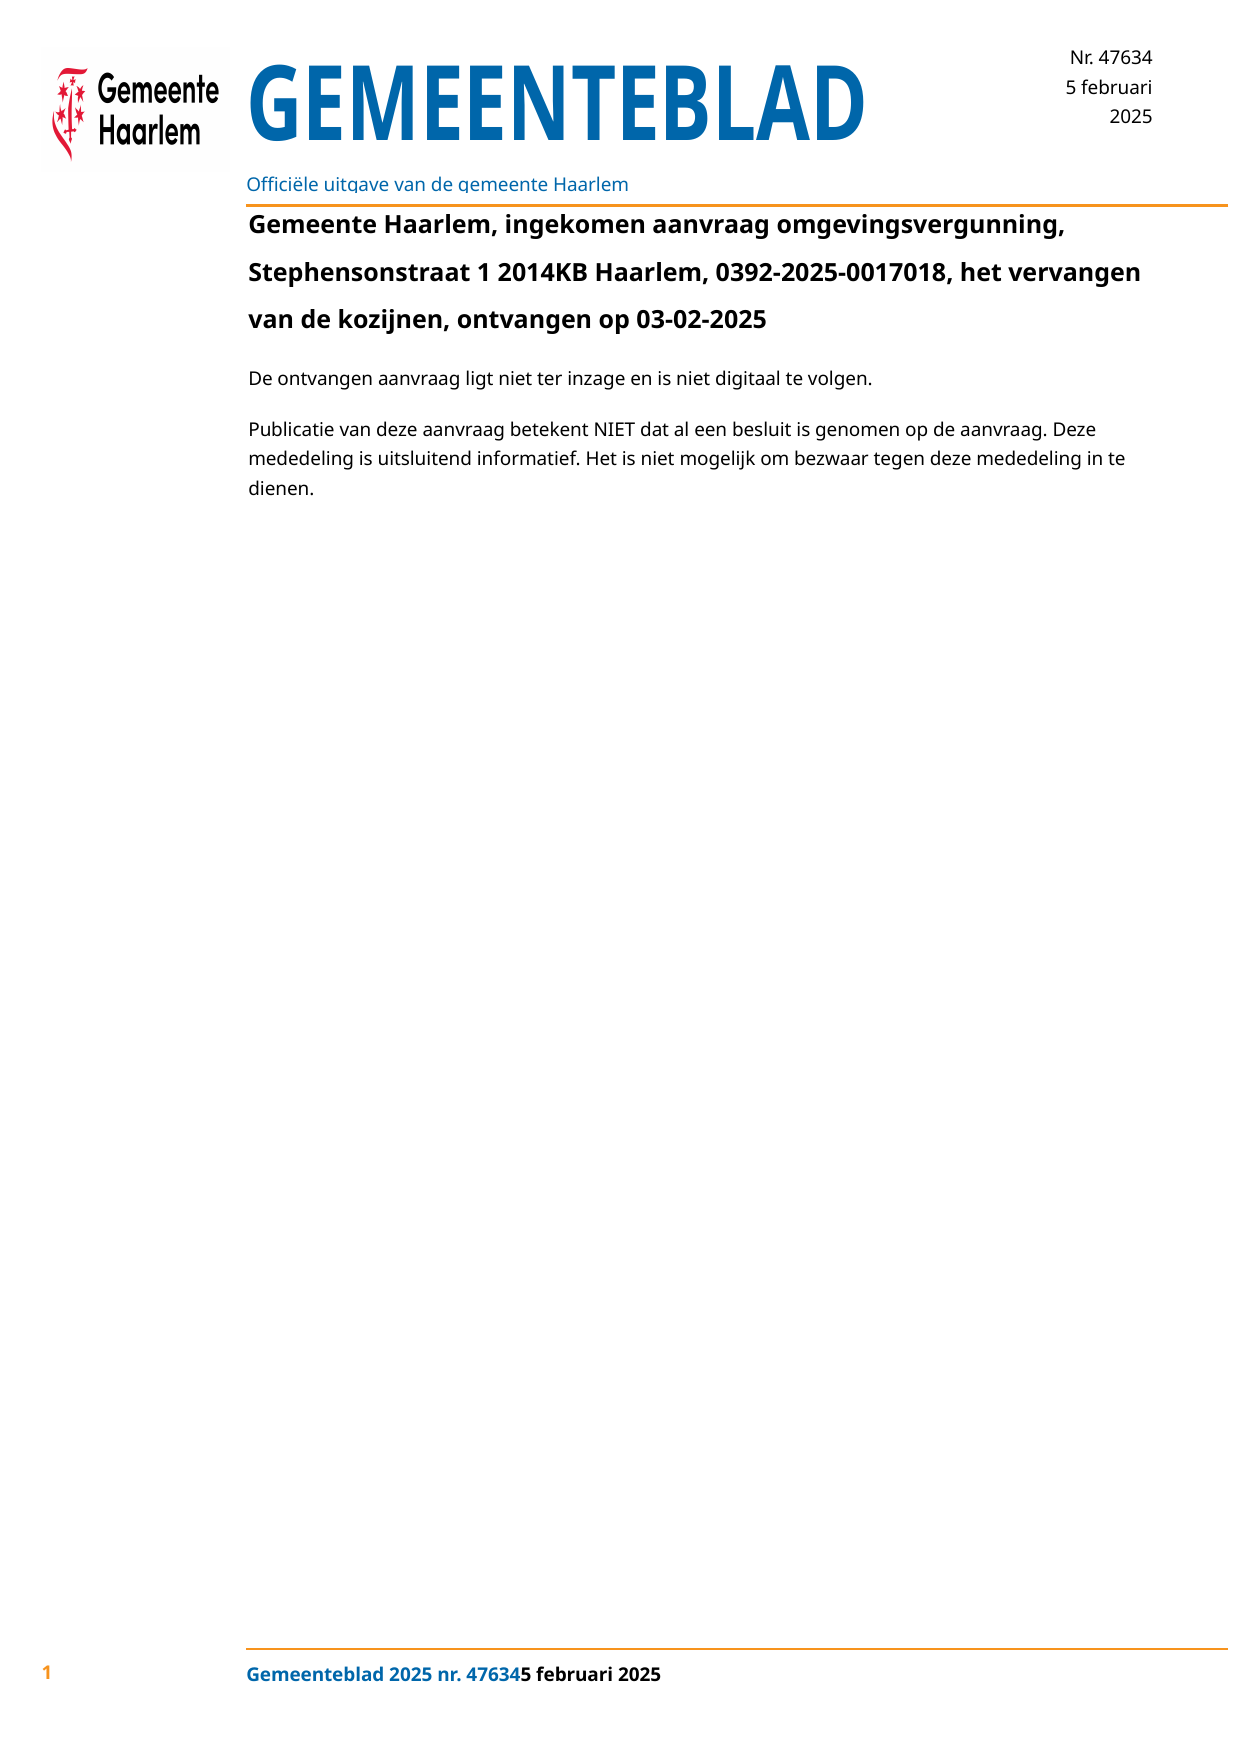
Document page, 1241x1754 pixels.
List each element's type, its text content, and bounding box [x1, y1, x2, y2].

picture [41, 47, 231, 172]
text De ontvangen aanvraag ligt niet ter inzage en is niet digitaal te volgen. [248, 366, 1152, 391]
text Publicatie van deze aanvraag betekent NIET dat al een besluit is genomen op de aanvraag. Deze mededeling is uitsluitend informatief. Het is niet mogelijk om bezwaar tegen deze mededeling in te dienen. [248, 416, 1152, 501]
text Gemeente Haarlem, ingekomen aanvraag omgevingsvergunning, Stephensonstraat 1 2014KB Haarlem, 0392-2025-0017018, het vervangen van de kozijnen, ontvangen op 03-02-2025 [248, 207, 1152, 336]
